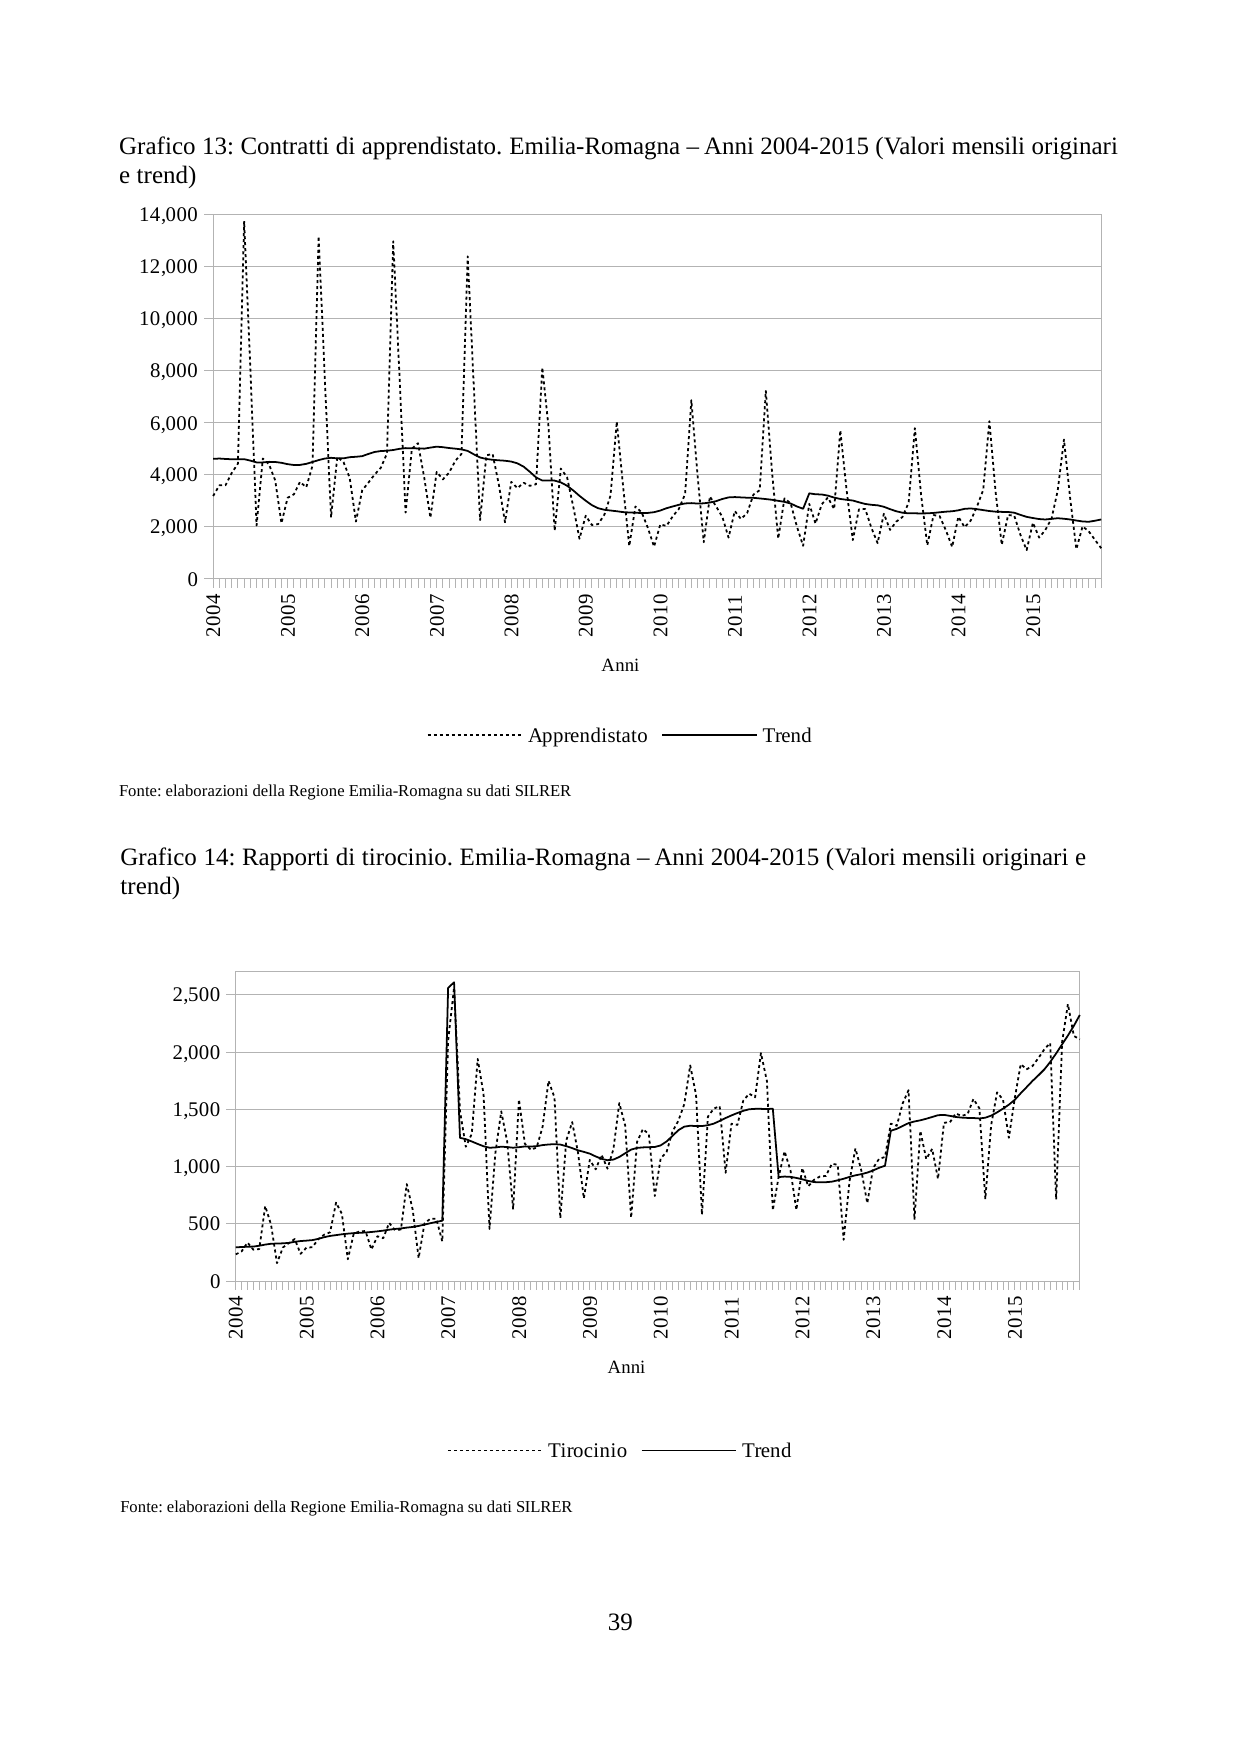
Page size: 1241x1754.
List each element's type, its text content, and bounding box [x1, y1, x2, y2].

text Grafico 14: Rapporti di tirocinio. Emilia-Romagna – Anni 2004-2015 (Valori mensili originari e trend) [120, 842, 1120, 900]
text Fonte: elaborazioni della Regione Emilia-Romagna su dati SILRER [120, 1497, 1120, 1516]
text Fonte: elaborazioni della Regione Emilia-Romagna su dati SILRER [119, 782, 1121, 800]
text Grafico 13: Contratti di apprendistato. Emilia-Romagna – Anni 2004-2015 (Valori mensili originari e trend) [119, 131, 1121, 189]
